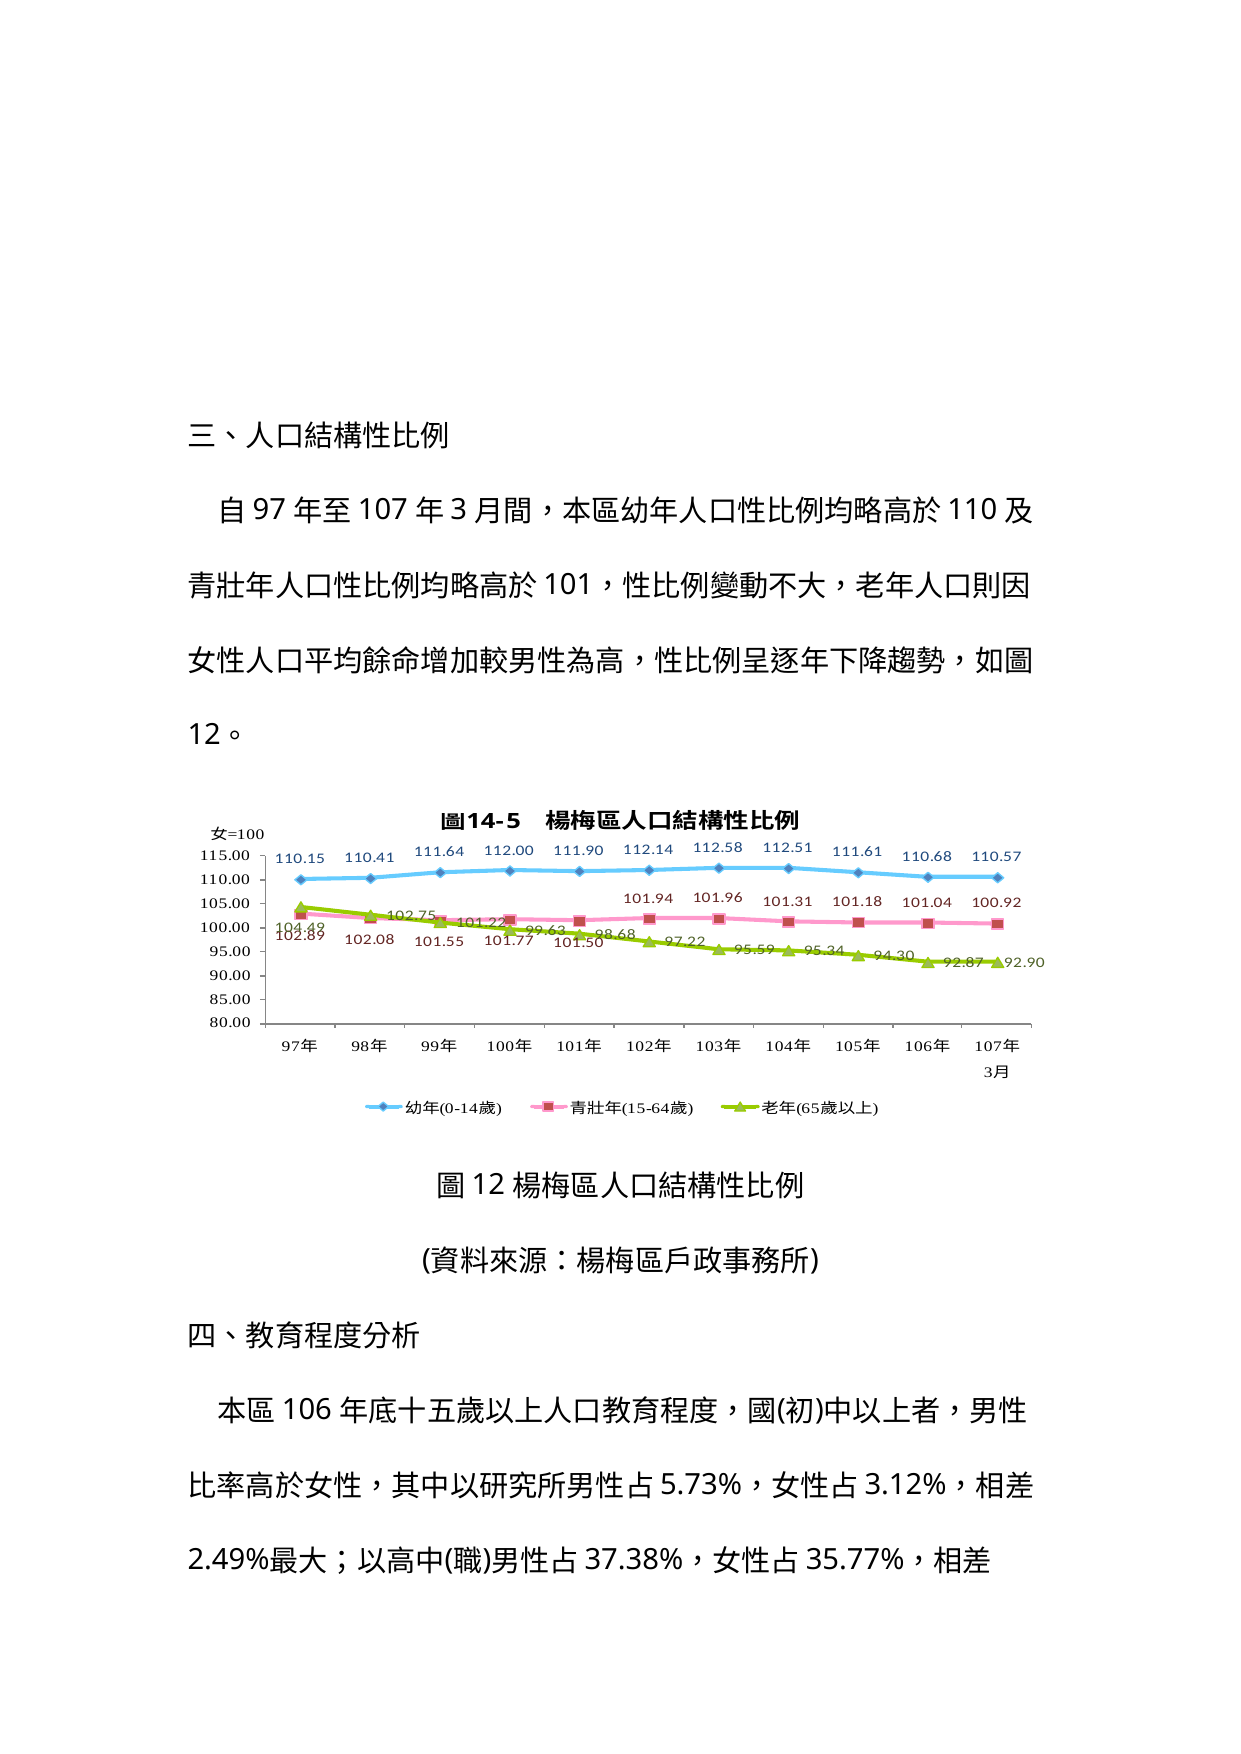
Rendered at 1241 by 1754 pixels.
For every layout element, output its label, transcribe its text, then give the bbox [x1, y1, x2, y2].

text 圖12 楊梅區人口結構性比例 [187, 1139, 1053, 1214]
text 本區106 年底十五歲以上人口教育程度，國(初)中以上者，男性比率高於女性，其中以研究所男性占5.73%，女性占3.12%，相差2.49%最大；以高中(職)男性占37.38%，女性占35.77%，相差1.61%次之；而國小以下者，女性比率高於男性，如圖13。 [187, 1364, 1053, 1589]
text (資料來源：楊梅區戶政事務所) [187, 1214, 1053, 1289]
text 四、教育程度分析 [187, 1289, 1053, 1364]
text 三、人口結構性比例 [187, 389, 1053, 464]
text 自97 年至107 年3 月間，本區幼年人口性比例均略高於110 及青壯年人口性比例均略高於101，性比例變動不大，老年人口則因女性人口平均餘命增加較男性為高，性比例呈逐年下降趨勢，如圖12。 [187, 464, 1053, 764]
picture [416, 781, 528, 813]
